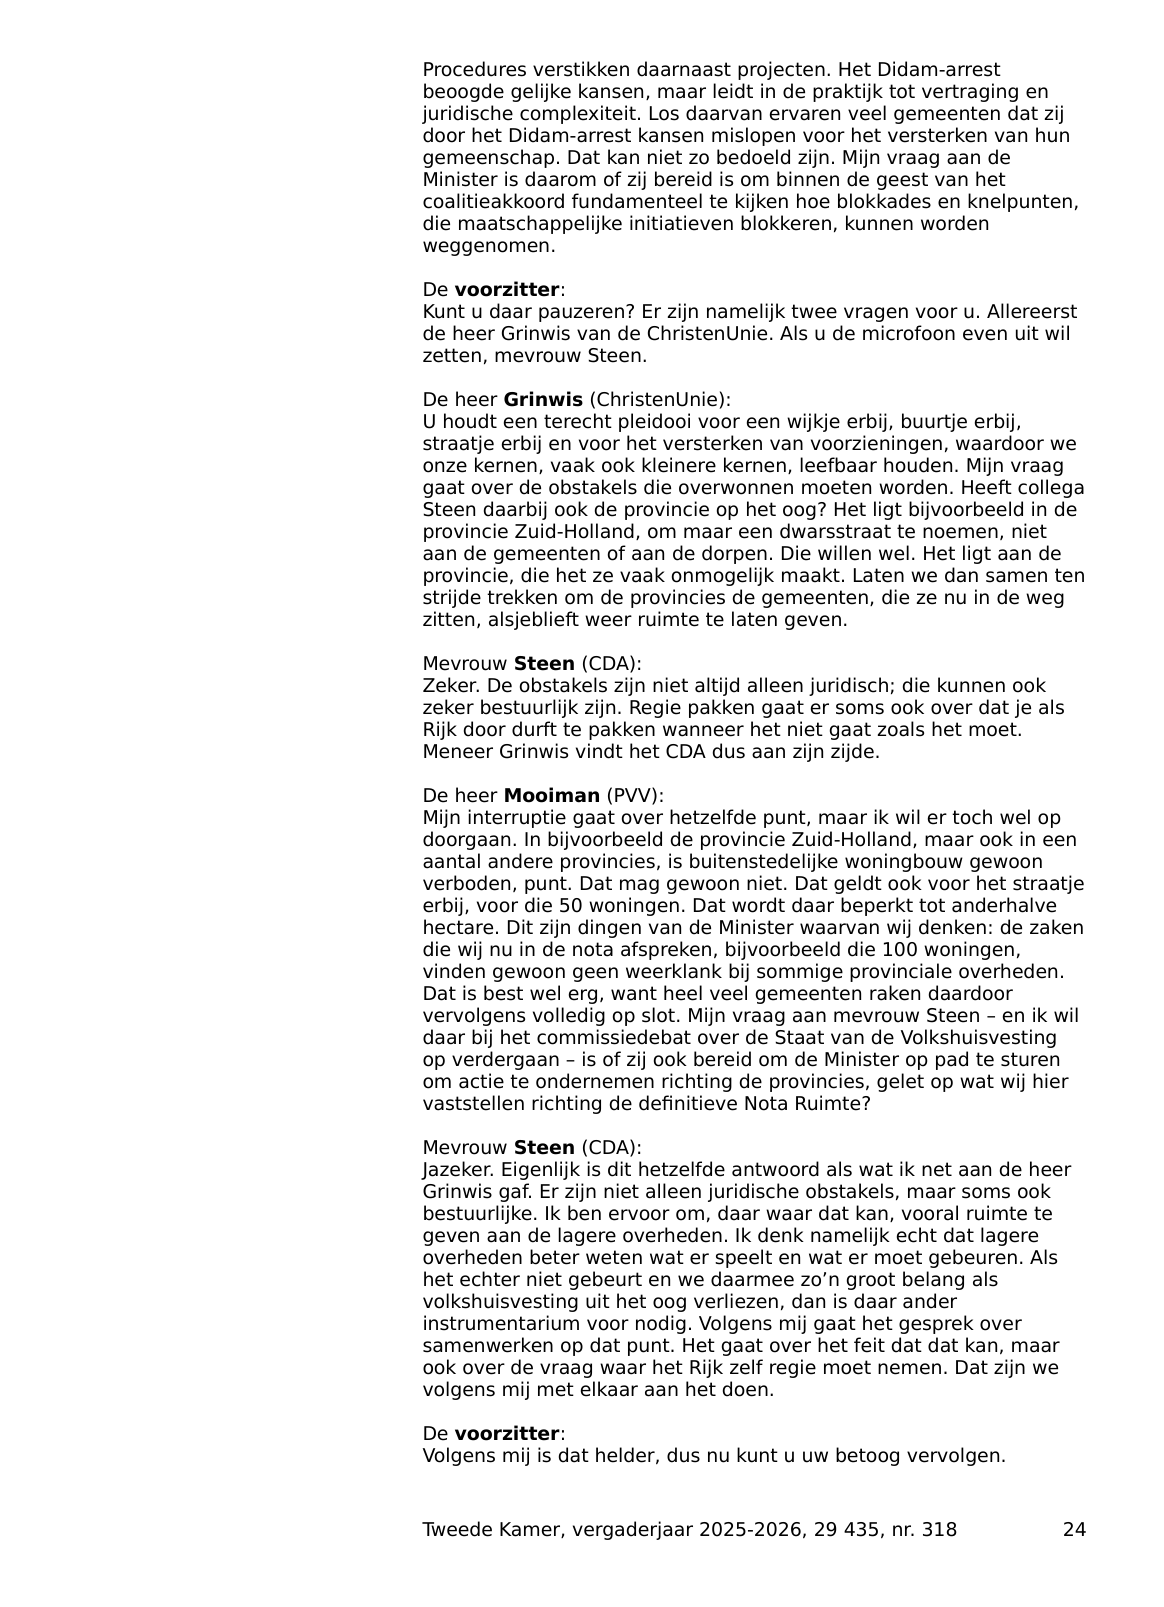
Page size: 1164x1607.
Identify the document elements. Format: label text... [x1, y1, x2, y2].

text U houdt een terecht pleidooi voor een wijkje erbij, buurtje erbij, straatje erbij en voor het versterken van voorzieningen, waardoor we onze kernen, vaak ook kleinere kernen, leefbaar houden. Mijn vraag gaat over de obstakels die overwonnen moeten worden. Heeft collega Steen daarbij ook de provincie op het oog? Het ligt bijvoorbeeld in de provincie Zuid-Holland, om maar een dwarsstraat te noemen, niet aan de gemeenten of aan de dorpen. Die willen wel. Het ligt aan de provincie, die het ze vaak onmogelijk maakt. Laten we dan samen ten strijde trekken om de provincies de gemeenten, die ze nu in de weg zitten, alsjeblieft weer ruimte te laten geven. [422, 411, 1087, 631]
text Kunt u daar pauzeren? Er zijn namelijk twee vragen voor u. Allereerst de heer Grinwis van de ChristenUnie. Als u de microfoon even uit wil zetten, mevrouw Steen. [422, 301, 1087, 367]
text De heer Mooiman (PVV): [422, 785, 1087, 807]
text Jazeker. Eigenlijk is dit hetzelfde antwoord als wat ik net aan de heer Grinwis gaf. Er zijn niet alleen juridische obstakels, maar soms ook bestuurlijke. Ik ben ervoor om, daar waar dat kan, vooral ruimte te geven aan de lagere overheden. Ik denk namelijk echt dat lagere overheden beter weten wat er speelt en wat er moet gebeuren. Als het echter niet gebeurt en we daarmee zo’n groot belang als volkshuisvesting uit het oog verliezen, dan is daar ander instrumentarium voor nodig. Volgens mij gaat het gesprek over samenwerken op dat punt. Het gaat over het feit dat dat kan, maar ook over de vraag waar het Rijk zelf regie moet nemen. Dat zijn we volgens mij met elkaar aan het doen. [422, 1159, 1087, 1401]
text Volgens mij is dat helder, dus nu kunt u uw betoog vervolgen. [422, 1445, 1087, 1467]
text Mevrouw Steen (CDA): [422, 653, 1087, 675]
text De voorzitter: [422, 279, 1087, 301]
text Mevrouw Steen (CDA): [422, 1137, 1087, 1159]
text Zeker. De obstakels zijn niet altijd alleen juridisch; die kunnen ook zeker bestuurlijk zijn. Regie pakken gaat er soms ook over dat je als Rijk door durft te pakken wanneer het niet gaat zoals het moet. Meneer Grinwis vindt het CDA dus aan zijn zijde. [422, 675, 1087, 763]
text De heer Grinwis (ChristenUnie): [422, 389, 1087, 411]
text Procedures verstikken daarnaast projecten. Het Didam-arrest beoogde gelijke kansen, maar leidt in de praktijk tot vertraging en juridische complexiteit. Los daarvan ervaren veel gemeenten dat zij door het Didam-arrest kansen mislopen voor het versterken van hun gemeenschap. Dat kan niet zo bedoeld zijn. Mijn vraag aan de Minister is daarom of zij bereid is om binnen de geest van het coalitieakkoord fundamenteel te kijken hoe blokkades en knelpunten, die maatschappelijke initiatieven blokkeren, kunnen worden weggenomen. [422, 59, 1087, 257]
text De voorzitter: [422, 1423, 1087, 1445]
text Mijn interruptie gaat over hetzelfde punt, maar ik wil er toch wel op doorgaan. In bijvoorbeeld de provincie Zuid-Holland, maar ook in een aantal andere provincies, is buitenstedelijke woningbouw gewoon verboden, punt. Dat mag gewoon niet. Dat geldt ook voor het straatje erbij, voor die 50 woningen. Dat wordt daar beperkt tot anderhalve hectare. Dit zijn dingen van de Minister waarvan wij denken: de zaken die wij nu in de nota afspreken, bijvoorbeeld die 100 woningen, vinden gewoon geen weerklank bij sommige provinciale overheden. Dat is best wel erg, want heel veel gemeenten raken daardoor vervolgens volledig op slot. Mijn vraag aan mevrouw Steen – en ik wil daar bij het commissiedebat over de Staat van de Volkshuisvesting op verdergaan – is of zij ook bereid om de Minister op pad te sturen om actie te ondernemen richting de provincies, gelet op wat wij hier vaststellen richting de definitieve Nota Ruimte? [422, 807, 1087, 1115]
